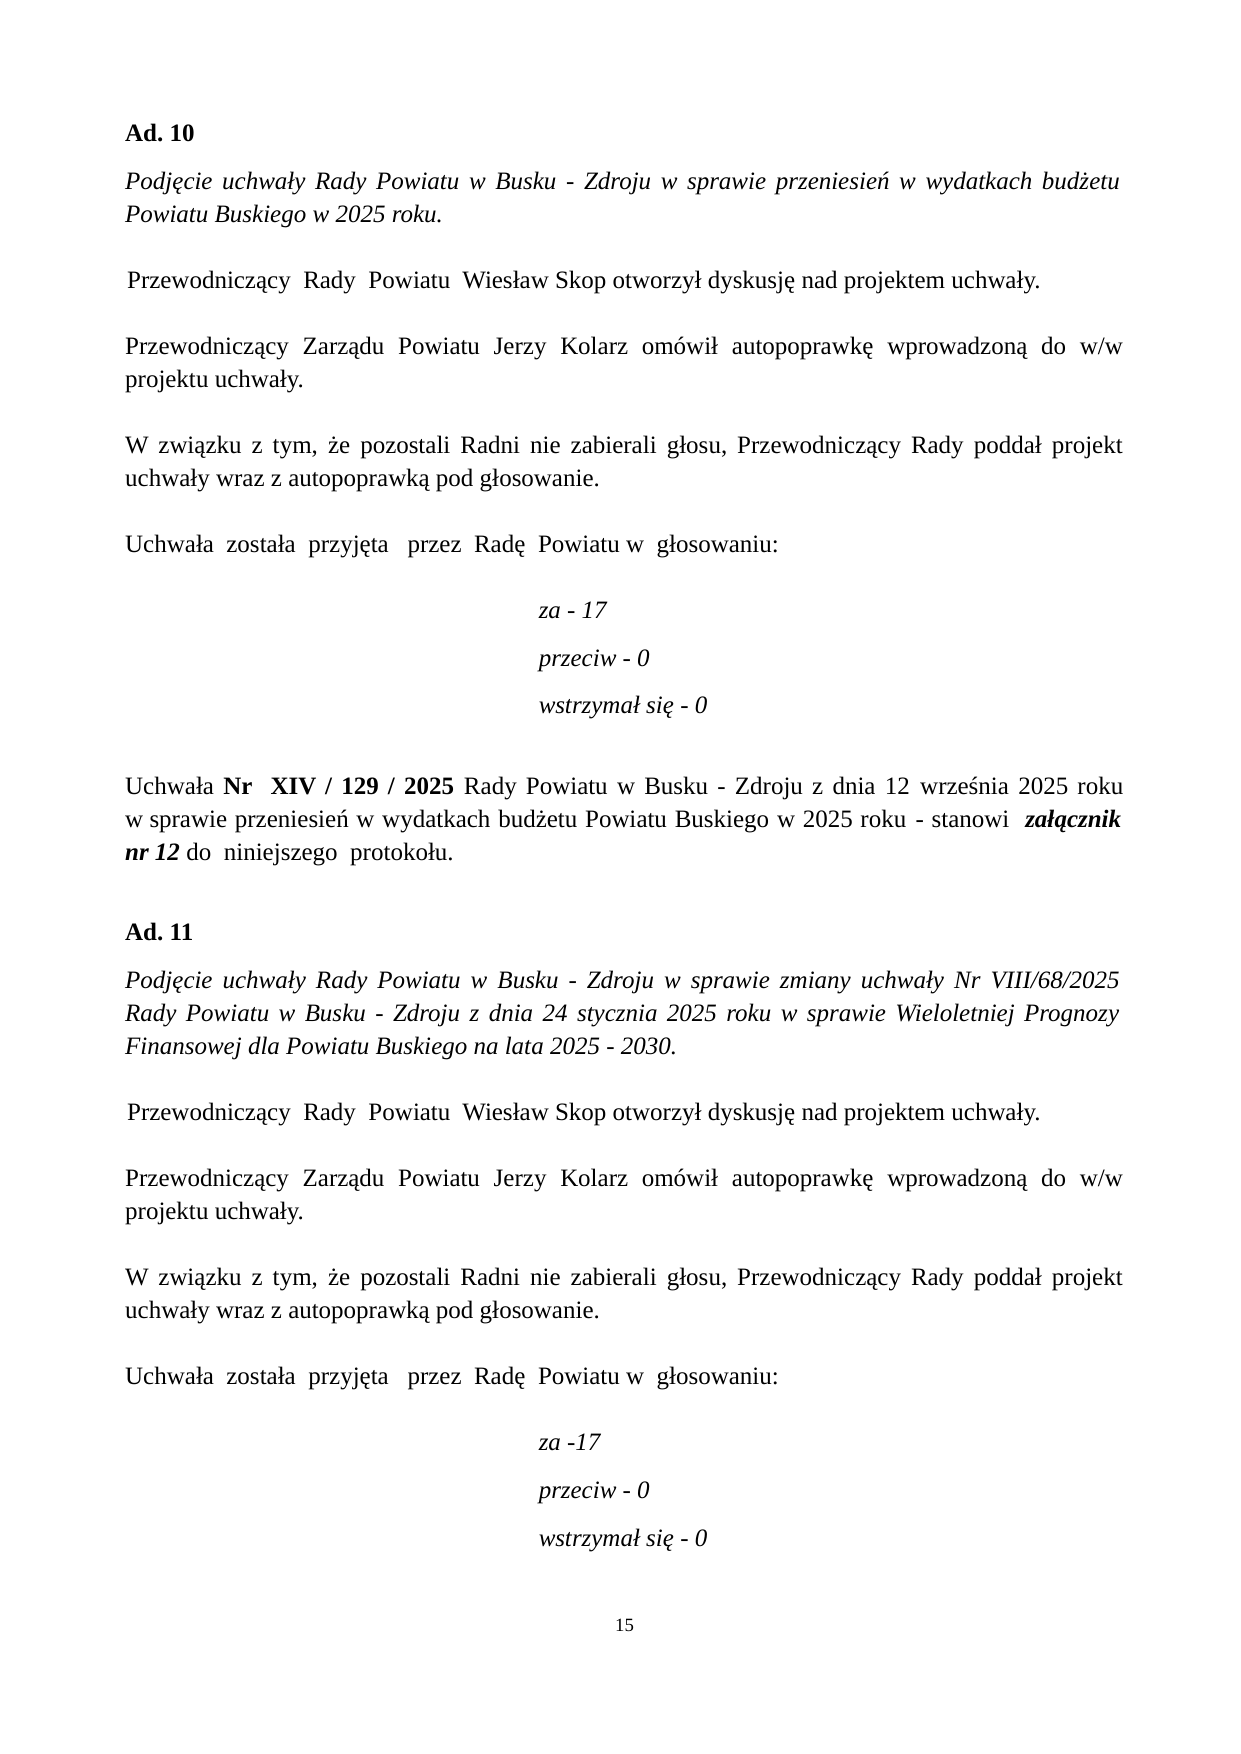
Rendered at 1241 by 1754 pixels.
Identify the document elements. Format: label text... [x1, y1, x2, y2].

list Przewodniczący Zarządu Powiatu Jerzy Kolarz omówił autopoprawkę wprowadzoną do w/w projektu uchwały. [125, 331, 1123, 393]
list wstrzymał się - 0 [538, 690, 1123, 719]
list wstrzymał się - 0 [538, 1523, 1123, 1551]
list Przewodniczący Rady Powiatu Wiesław Skop otworzył dyskusję nad projektem uchwały. [96, 265, 1123, 293]
list Przewodniczący Rady Powiatu Wiesław Skop otworzył dyskusję nad projektem uchwały. [96, 1097, 1123, 1126]
list Ad. 10 [125, 118, 1123, 147]
list przeciw - 0 [538, 643, 1123, 671]
list Przewodniczący Zarządu Powiatu Jerzy Kolarz omówił autopoprawkę wprowadzoną do w/w projektu uchwały. [125, 1163, 1123, 1225]
list Uchwała Nr XIV / 129 / 2025 Rady Powiatu w Busku - Zdroju z dnia 12 września 2025 roku w sprawie przeniesień w wydatkach budżetu Powiatu Buskiego w 2025 roku - stanowi załącznik nr 12 do niniejszego protokołu. [125, 771, 1123, 866]
list Podjęcie uchwały Rady Powiatu w Busku - Zdroju w sprawie przeniesień w wydatkach budżetu Powiatu Buskiego w 2025 roku. [125, 166, 1123, 227]
list za -17 [538, 1427, 1123, 1456]
list przeciw - 0 [538, 1475, 1123, 1504]
list Podjęcie uchwały Rady Powiatu w Busku - Zdroju w sprawie zmiany uchwały Nr VIII/68/2025 Rady Powiatu w Busku - Zdroju z dnia 24 stycznia 2025 roku w sprawie Wieloletniej Prognozy Finansowej dla Powiatu Buskiego na lata 2025 - 2030. [125, 965, 1123, 1060]
list W związku z tym, że pozostali Radni nie zabierali głosu, Przewodniczący Rady poddał projekt uchwały wraz z autopoprawką pod głosowanie. [125, 430, 1123, 492]
list Uchwała została przyjęta przez Radę Powiatu w głosowaniu: [125, 1361, 1123, 1390]
list Ad. 11 [125, 917, 1123, 946]
list W związku z tym, że pozostali Radni nie zabierali głosu, Przewodniczący Rady poddał projekt uchwały wraz z autopoprawką pod głosowanie. [125, 1262, 1123, 1324]
list za - 17 [538, 595, 1123, 624]
list Uchwała została przyjęta przez Radę Powiatu w głosowaniu: [125, 529, 1123, 558]
